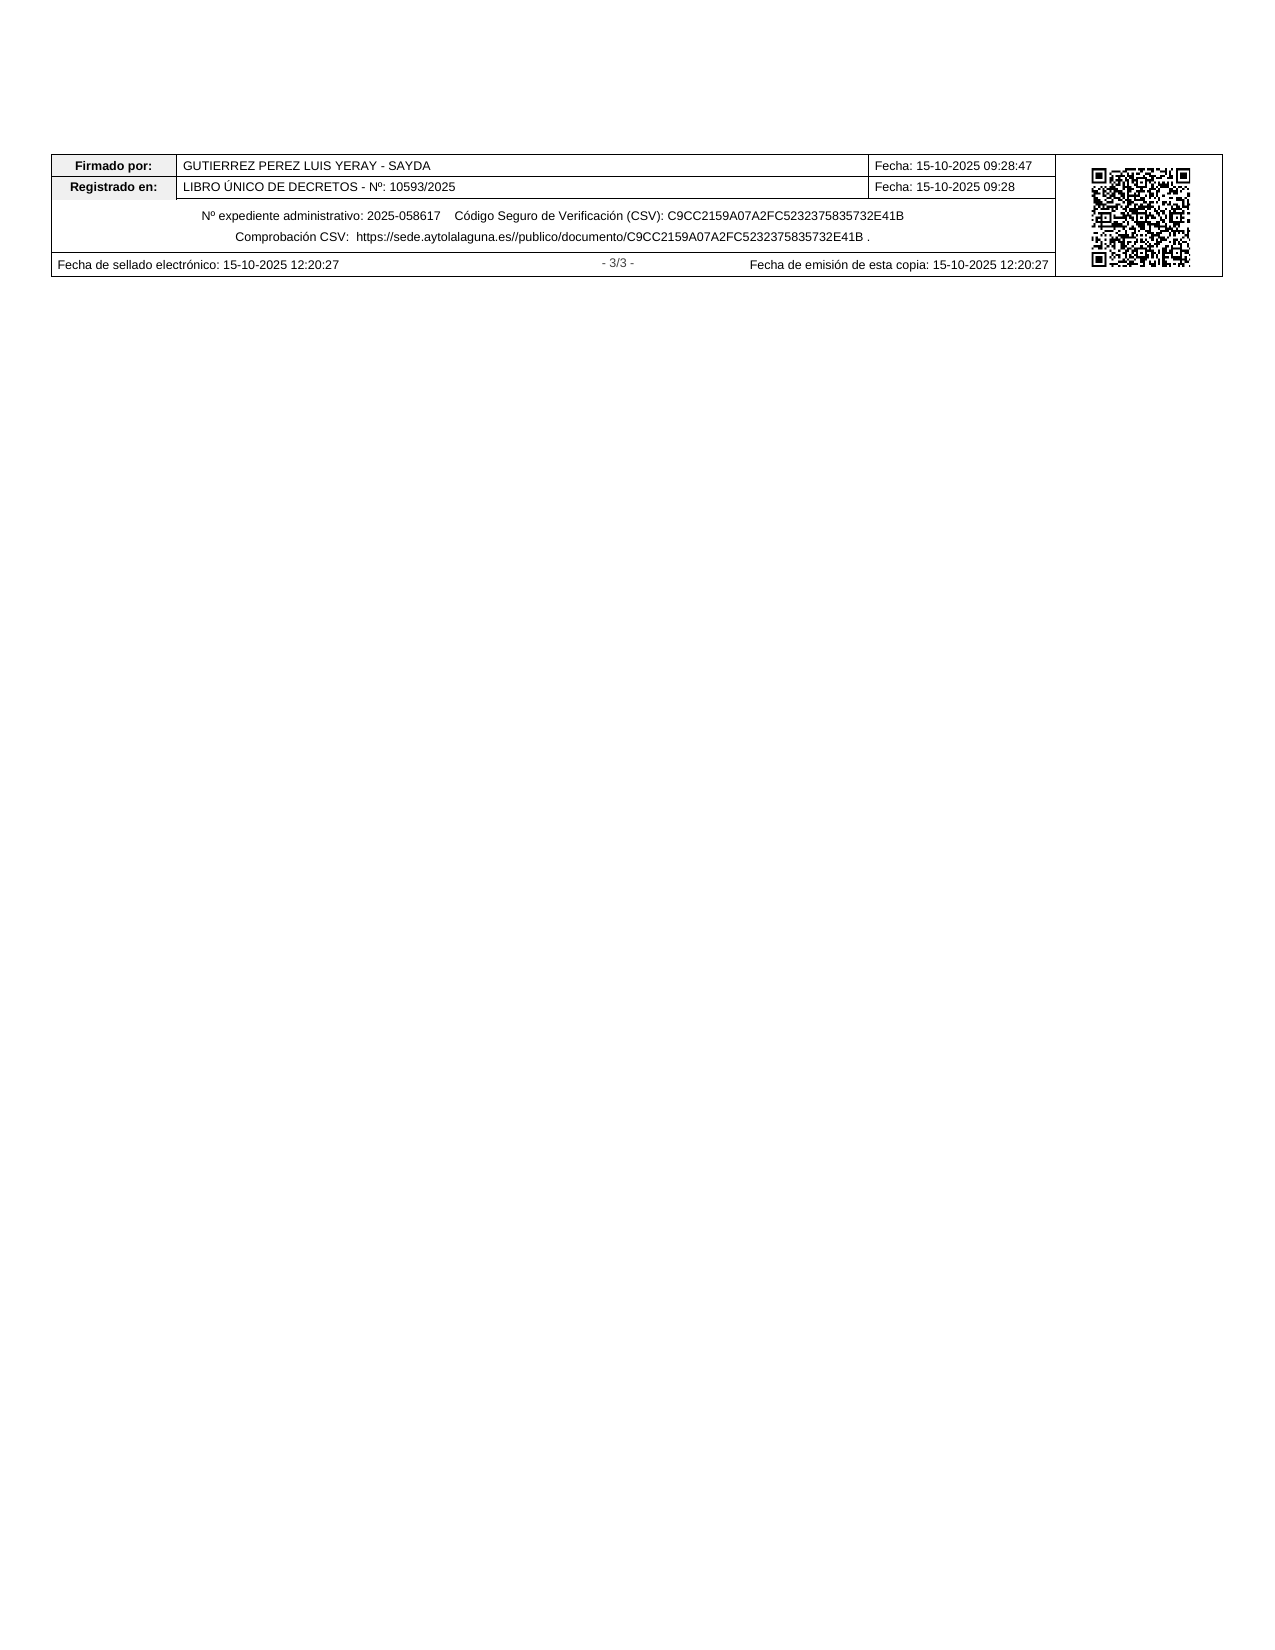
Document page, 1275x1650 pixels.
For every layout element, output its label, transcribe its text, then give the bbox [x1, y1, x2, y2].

table_header Firmado por: [52, 155, 176, 176]
table_cell Nº expediente administrativo: 2025-058617 Código Seguro de Verificación (CSV): C9CC2159A07A2FC5232375835732E41B Comprobación CSV: https://sede.aytolalaguna.es//publico/documento/C9CC2159A07A2FC5232375835732E41B . [52, 199, 1055, 252]
table_header Fecha: 15-10-2025 09:28:47 [869, 155, 1055, 176]
table_cell Registrado en: [52, 177, 176, 198]
table_cell Fecha de sellado electrónico: 15-10-2025 12:20:27 - 3/3 - Fecha de emisión de esta copia: 15-10-2025 12:20:27 [52, 253, 1055, 276]
table_header GUTIERREZ PEREZ LUIS YERAY - SAYDA [177, 155, 868, 176]
table_cell LIBRO ÚNICO DE DECRETOS - Nº: 10593/2025 [177, 177, 868, 198]
table_header [1056, 155, 1222, 276]
table_cell Fecha: 15-10-2025 09:28 [869, 177, 1055, 198]
